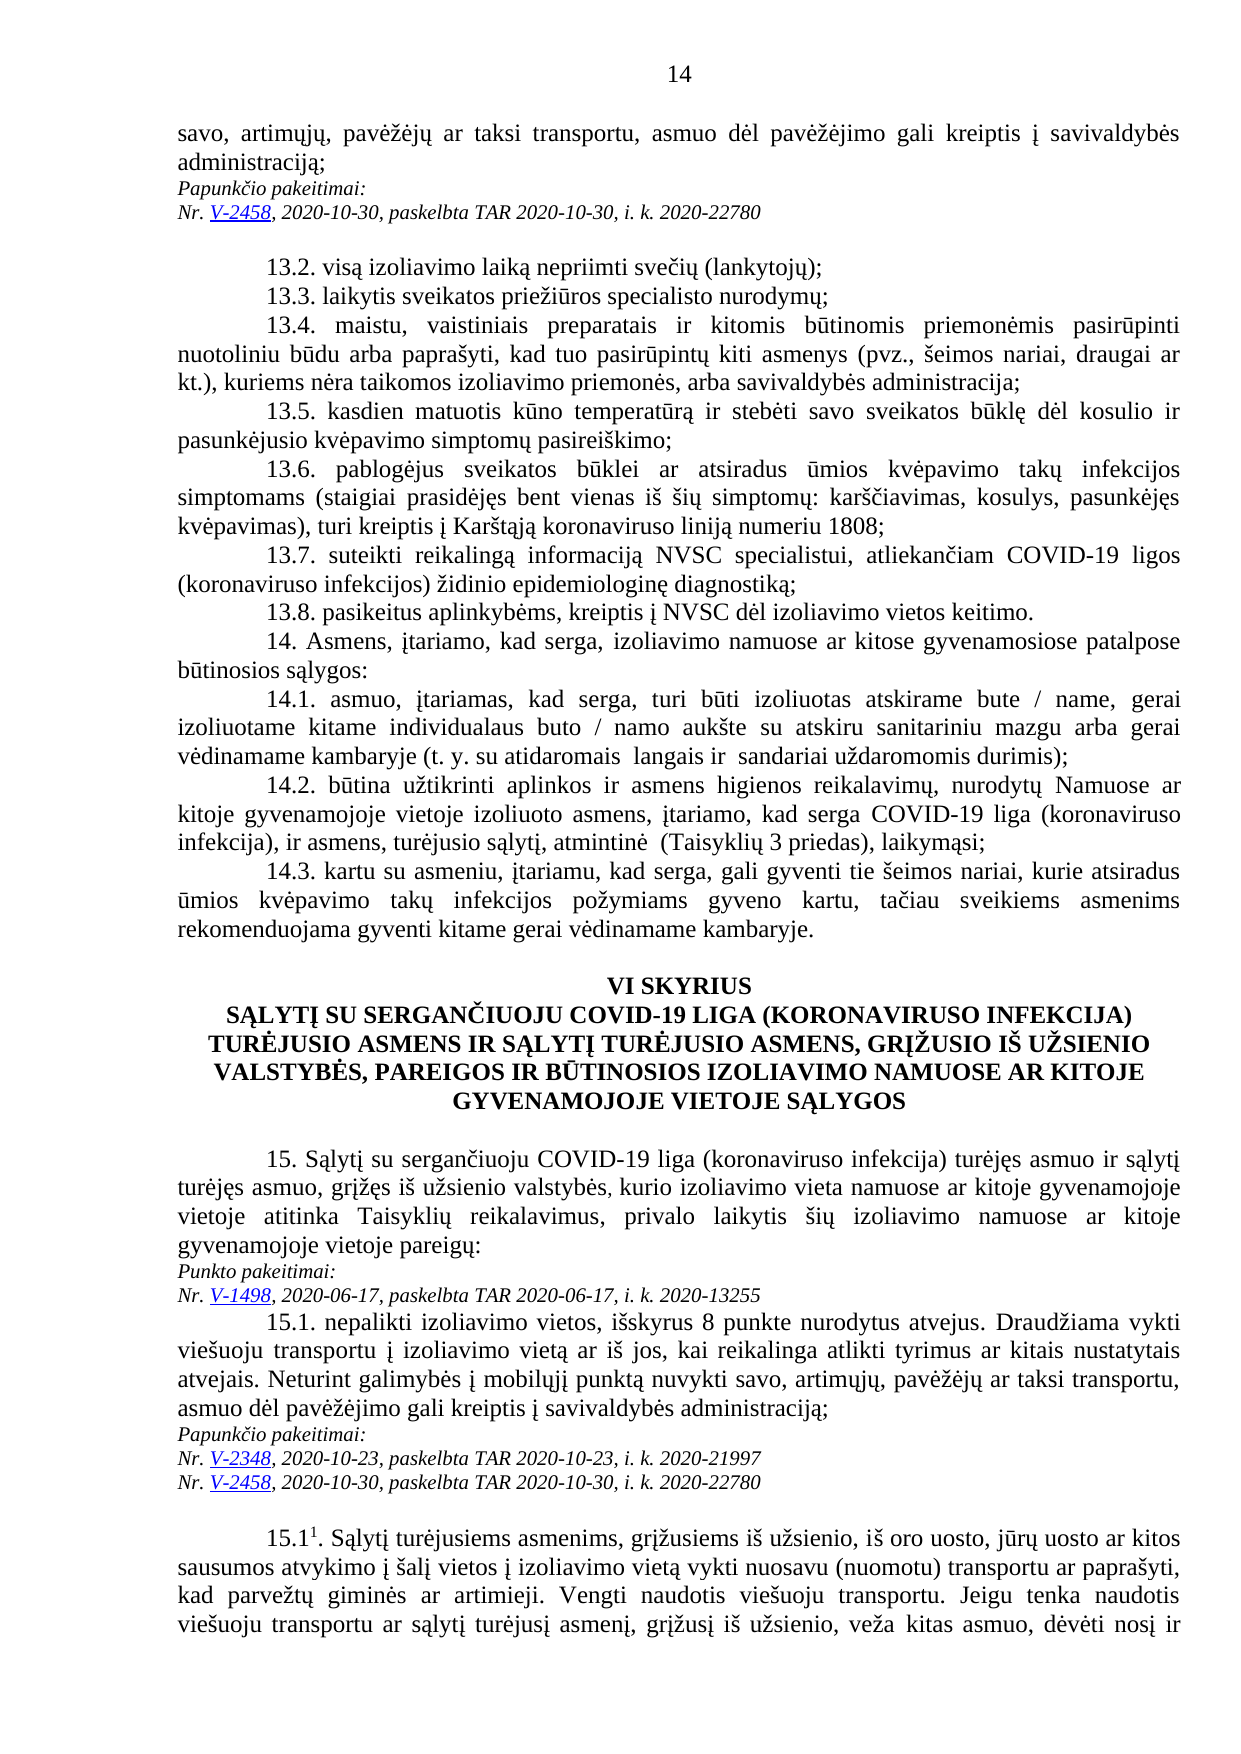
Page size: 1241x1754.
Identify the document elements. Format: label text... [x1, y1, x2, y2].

text 13.2. visą izoliavimo laiką nepriimti svečių (lankytojų); [177, 252, 1181, 281]
text 15.1. nepalikti izoliavimo vietos, išskyrus 8 punkte nurodytus atvejus. Draudžiama vykti viešuoju transportu į izoliavimo vietą ar iš jos, kai reikalinga atlikti tyrimus ar kitais nustatytais atvejais. Neturint galimybės į mobilųjį punktą nuvykti savo, artimųjų, pavėžėjų ar taksi transportu, asmuo dėl pavėžėjimo gali kreiptis į savivaldybės administraciją; [177, 1307, 1181, 1422]
text VI skyrius [177, 971, 1181, 1000]
text 13.7. suteikti reikalingą informaciją NVSC specialistui, atliekančiam COVID-19 ligos (koronaviruso infekcijos) židinio epidemiologinę diagnostiką; [177, 540, 1181, 597]
text Nr. V-2458, 2020-10-30, paskelbta TAR 2020-10-30, i. k. 2020-22780 [177, 200, 1181, 224]
text Papunkčio pakeitimai: [177, 176, 1181, 200]
text 13.4. maistu, vaistiniais preparatais ir kitomis būtinomis priemonėmis pasirūpinti nuotoliniu būdu arba paprašyti, kad tuo pasirūpintų kiti asmenys (pvz., šeimos nariai, draugai ar kt.), kuriems nėra taikomos izoliavimo priemonės, arba savivaldybės administracija; [177, 310, 1181, 396]
text 15.11. Sąlytį turėjusiems asmenims, grįžusiems iš užsienio, iš oro uosto, jūrų uosto ar kitos sausumos atvykimo į šalį vietos į izoliavimo vietą vykti nuosavu (nuomotu) transportu ar paprašyti, kad parvežtų giminės ar artimieji. Vengti naudotis viešuoju transportu. Jeigu tenka naudotis viešuoju transportu ar sąlytį turėjusį asmenį, grįžusį iš užsienio, veža kitas asmuo, dėvėti nosį ir [177, 1523, 1181, 1638]
text 13.6. pablogėjus sveikatos būklei ar atsiradus ūmios kvėpavimo takų infekcijos simptomams (staigiai prasidėjęs bent vienas iš šių simptomų: karščiavimas, kosulys, pasunkėjęs kvėpavimas), turi kreiptis į Karštąją koronaviruso liniją numeriu 1808; [177, 454, 1181, 540]
text Papunkčio pakeitimai: [177, 1422, 1181, 1446]
text 14. Asmens, įtariamo, kad serga, izoliavimo namuose ar kitose gyvenamosiose patalpose būtinosios sąlygos: [177, 626, 1181, 684]
text Nr. V-1498, 2020-06-17, paskelbta TAR 2020-06-17, i. k. 2020-13255 [177, 1283, 1181, 1307]
text Punkto pakeitimai: [177, 1259, 1181, 1283]
text 13.8. pasikeitus aplinkybėms, kreiptis į NVSC dėl izoliavimo vietos keitimo. [177, 597, 1181, 626]
text 15. Sąlytį su sergančiuoju COVID-19 liga (koronaviruso infekcija) turėjęs asmuo ir sąlytį turėjęs asmuo, grįžęs iš užsienio valstybės, kurio izoliavimo vieta namuose ar kitoje gyvenamojoje vietoje atitinka Taisyklių reikalavimus, privalo laikytis šių izoliavimo namuose ar kitoje gyvenamojoje vietoje pareigų: [177, 1144, 1181, 1259]
text sąlytį su sergančiuoju COVID-19 liga (koronaviruso infekcija) turėjusio ASMENS IR SĄLYTĮ TURĖJUSIO ASMENS, GRĮŽUSIO IŠ UŽSIENIO VALSTYBĖS, pareigos IR BŪTINOSIOS IZOLIAVIMO namuose ar kitoje gyvenamoJOje vietoje SĄLYGOS [177, 1000, 1181, 1115]
text Nr. V-2458, 2020-10-30, paskelbta TAR 2020-10-30, i. k. 2020-22780 [177, 1470, 1181, 1494]
text 13.3. laikytis sveikatos priežiūros specialisto nurodymų; [177, 281, 1181, 310]
text 14.1. asmuo, įtariamas, kad serga, turi būti izoliuotas atskirame bute / name, gerai izoliuotame kitame individualaus buto / namo aukšte su atskiru sanitariniu mazgu arba gerai vėdinamame kambaryje (t. y. su atidaromais langais ir sandariai uždaromomis durimis); [177, 684, 1181, 770]
text 13.5. kasdien matuotis kūno temperatūrą ir stebėti savo sveikatos būklę dėl kosulio ir pasunkėjusio kvėpavimo simptomų pasireiškimo; [177, 396, 1181, 454]
text Nr. V-2348, 2020-10-23, paskelbta TAR 2020-10-23, i. k. 2020-21997 [177, 1446, 1181, 1470]
text 14.2. būtina užtikrinti aplinkos ir asmens higienos reikalavimų, nurodytų Namuose ar kitoje gyvenamojoje vietoje izoliuoto asmens, įtariamo, kad serga COVID-19 liga (koronaviruso infekcija), ir asmens, turėjusio sąlytį, atmintinė (Taisyklių 3 priedas), laikymąsi; [177, 770, 1181, 856]
text savo, artimųjų, pavėžėjų ar taksi transportu, asmuo dėl pavėžėjimo gali kreiptis į savivaldybės administraciją; [177, 118, 1181, 176]
text 14.3. kartu su asmeniu, įtariamu, kad serga, gali gyventi tie šeimos nariai, kurie atsiradus ūmios kvėpavimo takų infekcijos požymiams gyveno kartu, tačiau sveikiems asmenims rekomenduojama gyventi kitame gerai vėdinamame kambaryje. [177, 856, 1181, 942]
